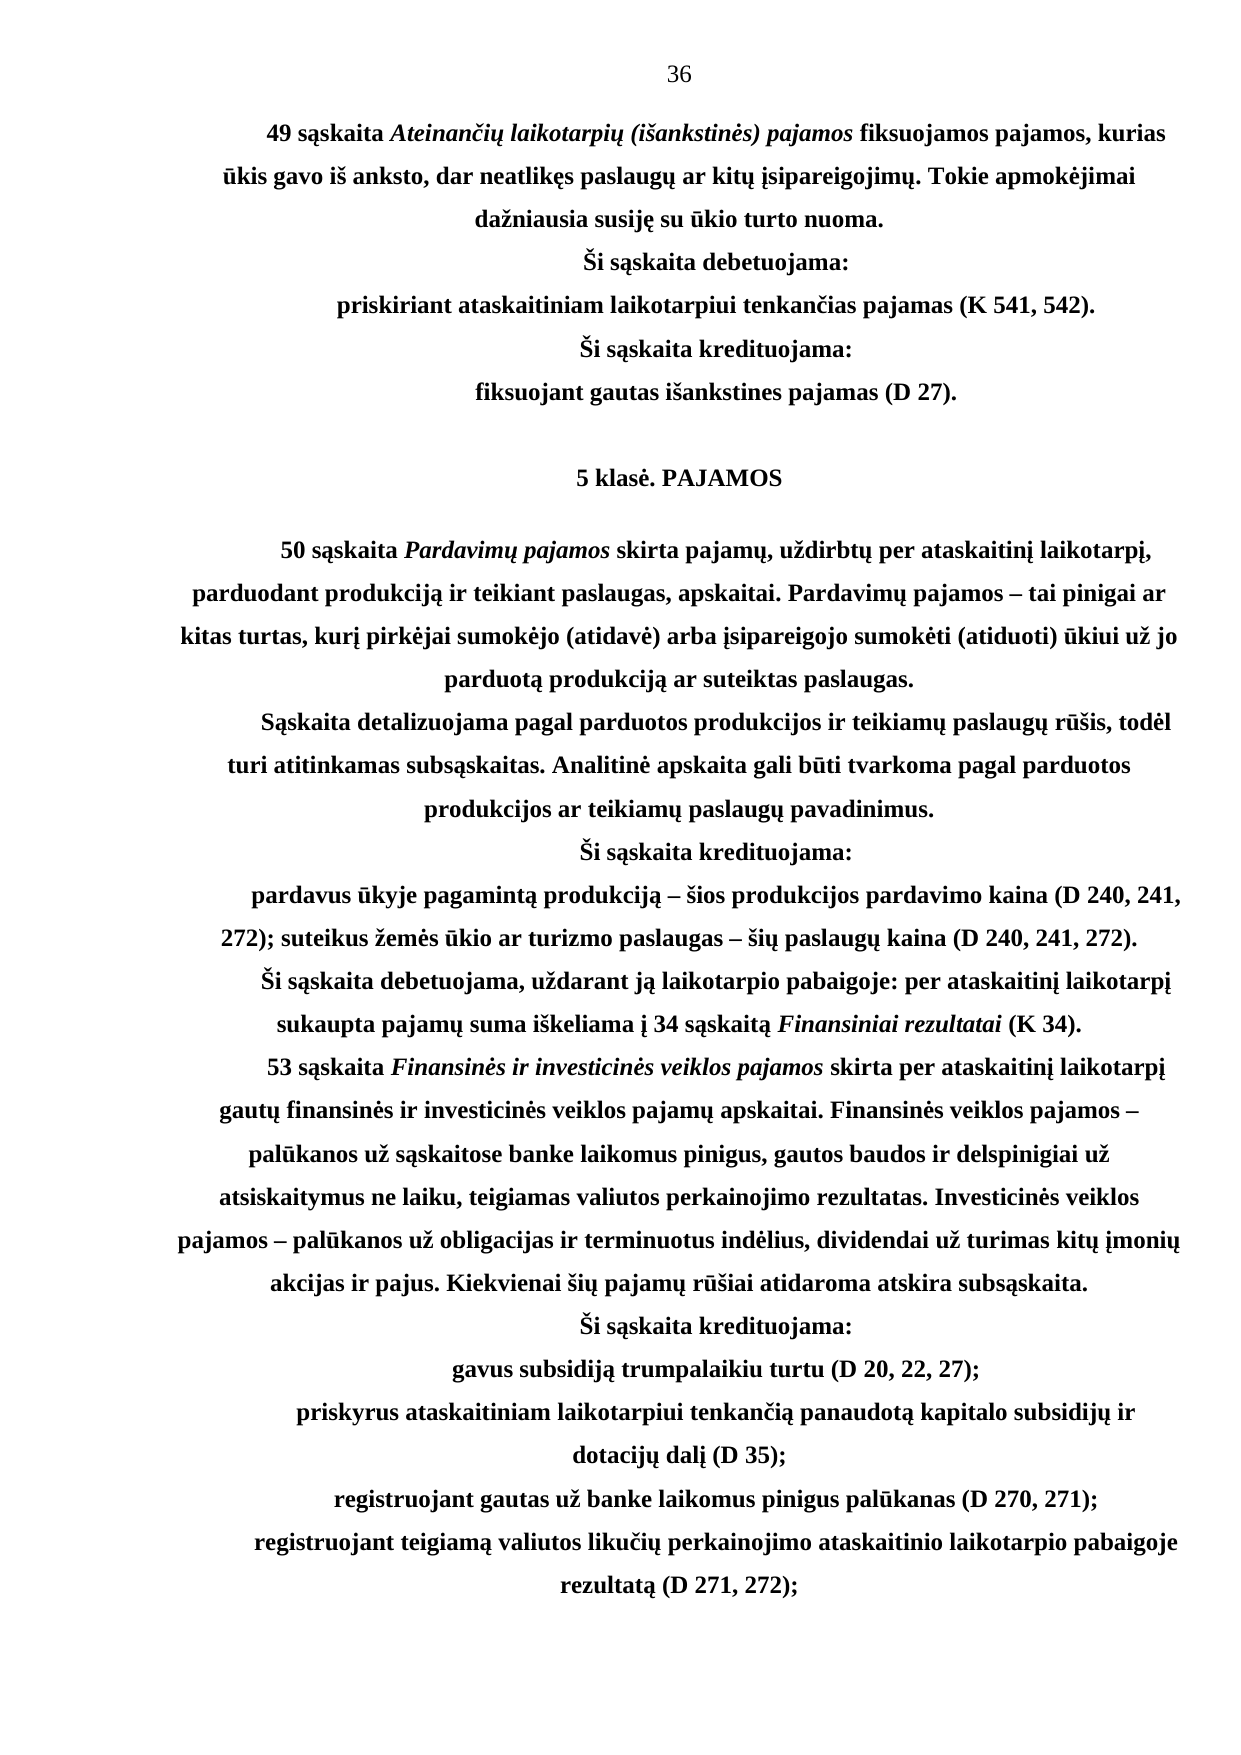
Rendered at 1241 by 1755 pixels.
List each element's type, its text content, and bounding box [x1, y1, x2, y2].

text Ši sąskaita kredituojama: [177, 334, 1181, 362]
text 50 sąskaita Pardavimų pajamos skirta pajamų, uždirbtų per ataskaitinį laikotarpį, parduodant produkciją ir teikiant paslaugas, apskaitai. Pardavimų pajamos – tai pinigai ar kitas turtas, kurį pirkėjai sumokėjo (atidavė) arba įsipareigojo sumokėti (atiduoti) ūkiui už jo parduotą produkciją ar suteiktas paslaugas. [177, 535, 1181, 693]
text fiksuojant gautas išankstines pajamas (D 27). [177, 377, 1181, 406]
text Ši sąskaita kredituojama: [177, 837, 1181, 866]
text priskiriant ataskaitiniam laikotarpiui tenkančias pajamas (K 541, 542). [177, 291, 1181, 319]
text registruojant gautas už banke laikomus pinigus palūkanas (D 270, 271); [177, 1484, 1181, 1512]
text Sąskaita detalizuojama pagal parduotos produkcijos ir teikiamų paslaugų rūšis, todėl turi atitinkamas subsąskaitas. Analitinė apskaita gali būti tvarkoma pagal parduotos produkcijos ar teikiamų paslaugų pavadinimus. [177, 707, 1181, 822]
text Ši sąskaita kredituojama: [177, 1311, 1181, 1340]
text priskyrus ataskaitiniam laikotarpiui tenkančią panaudotą kapitalo subsidijų ir dotacijų dalį (D 35); [177, 1397, 1181, 1469]
text 49 sąskaita Ateinančių laikotarpių (išankstinės) pajamos fiksuojamos pajamos, kurias ūkis gavo iš anksto, dar neatlikęs paslaugų ar kitų įsipareigojimų. Tokie apmokėjimai dažniausia susiję su ūkio turto nuoma. [177, 118, 1181, 233]
text gavus subsidiją trumpalaikiu turtu (D 20, 22, 27); [177, 1354, 1181, 1383]
text Ši sąskaita debetuojama: [177, 247, 1181, 276]
text pardavus ūkyje pagamintą produkciją – šios produkcijos pardavimo kaina (D 240, 241, 272); suteikus žemės ūkio ar turizmo paslaugas – šių paslaugų kaina (D 240, 241, 272). [177, 880, 1181, 952]
text 5 klasė. PAJAMOS [177, 463, 1181, 492]
text 53 sąskaita Finansinės ir investicinės veiklos pajamos skirta per ataskaitinį laikotarpį gautų finansinės ir investicinės veiklos pajamų apskaitai. Finansinės veiklos pajamos – palūkanos už sąskaitose banke laikomus pinigus, gautos baudos ir delspinigiai už atsiskaitymus ne laiku, teigiamas valiutos perkainojimo rezultatas. Investicinės veiklos pajamos – palūkanos už obligacijas ir terminuotus indėlius, dividendai už turimas kitų įmonių akcijas ir pajus. Kiekvienai šių pajamų rūšiai atidaroma atskira subsąskaita. [177, 1052, 1181, 1297]
text Ši sąskaita debetuojama, uždarant ją laikotarpio pabaigoje: per ataskaitinį laikotarpį sukaupta pajamų suma iškeliama į 34 sąskaitą Finansiniai rezultatai (K 34). [177, 966, 1181, 1038]
text registruojant teigiamą valiutos likučių perkainojimo ataskaitinio laikotarpio pabaigoje rezultatą (D 271, 272); [177, 1527, 1181, 1599]
